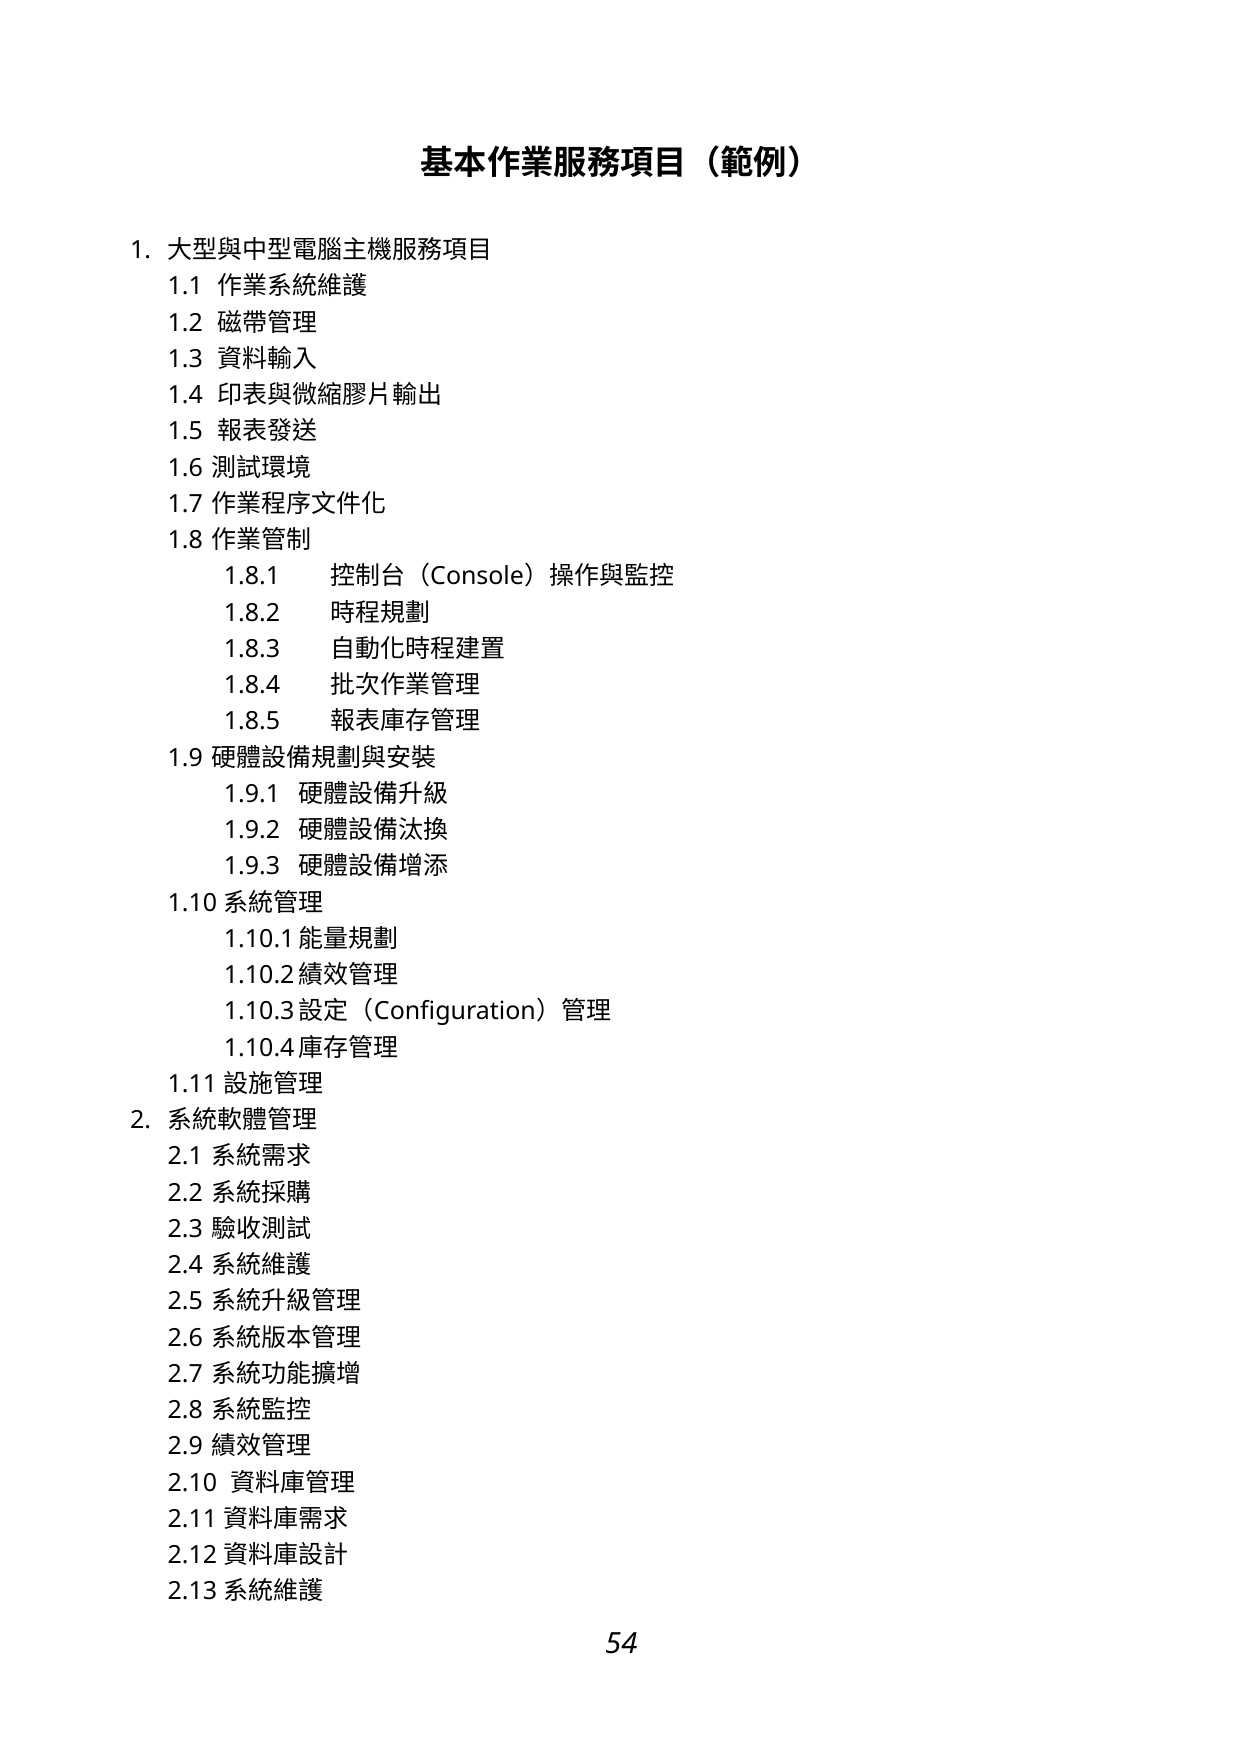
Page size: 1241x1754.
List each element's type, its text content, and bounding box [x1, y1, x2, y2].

list 硬體設備升級 [224, 773, 1110, 809]
list 資料輸入 [167, 338, 1110, 374]
list 設定（Configuration）管理 [224, 991, 1110, 1027]
list 設施管理 [167, 1063, 1110, 1099]
list 系統需求 [167, 1136, 1110, 1172]
list 資料庫管理 [167, 1462, 1110, 1498]
list 控制台（Console）操作與監控 [224, 556, 1110, 592]
list 報表庫存管理 [224, 701, 1110, 737]
list 作業程序文件化 [167, 483, 1110, 519]
list 系統升級管理 [167, 1281, 1110, 1317]
list 作業系統維護 [167, 266, 1110, 302]
list 硬體設備增添 [224, 846, 1110, 882]
list 績效管理 [167, 1426, 1110, 1462]
list 資料庫設計 [167, 1534, 1110, 1571]
list 印表與微縮膠片輸出 [167, 374, 1110, 411]
list 驗收測試 [167, 1208, 1110, 1244]
list 資料庫需求 [167, 1498, 1110, 1534]
text 基本作業服務項目（範例） [130, 136, 1110, 184]
list 系統維護 [167, 1571, 1110, 1607]
list 系統維護 [167, 1244, 1110, 1281]
list 庫存管理 [224, 1027, 1110, 1063]
list 系統採購 [167, 1172, 1110, 1208]
list 測試環境 [167, 447, 1110, 483]
list 績效管理 [224, 954, 1110, 991]
list 系統監控 [167, 1389, 1110, 1426]
list 系統版本管理 [167, 1317, 1110, 1353]
list 硬體設備汰換 [224, 809, 1110, 846]
list 系統功能擴增 [167, 1353, 1110, 1389]
list 磁帶管理 [167, 302, 1110, 338]
list 能量規劃 [224, 918, 1110, 954]
list 報表發送 [167, 411, 1110, 447]
list 作業管制 [167, 519, 1110, 556]
list 硬體設備規劃與安裝 [167, 737, 1110, 773]
list 時程規劃 [224, 592, 1110, 628]
list 系統軟體管理 [130, 1099, 1110, 1136]
list 大型與中型電腦主機服務項目 [130, 229, 1110, 266]
list 系統管理 [167, 882, 1110, 918]
list 批次作業管理 [224, 664, 1110, 701]
list 自動化時程建置 [224, 628, 1110, 664]
